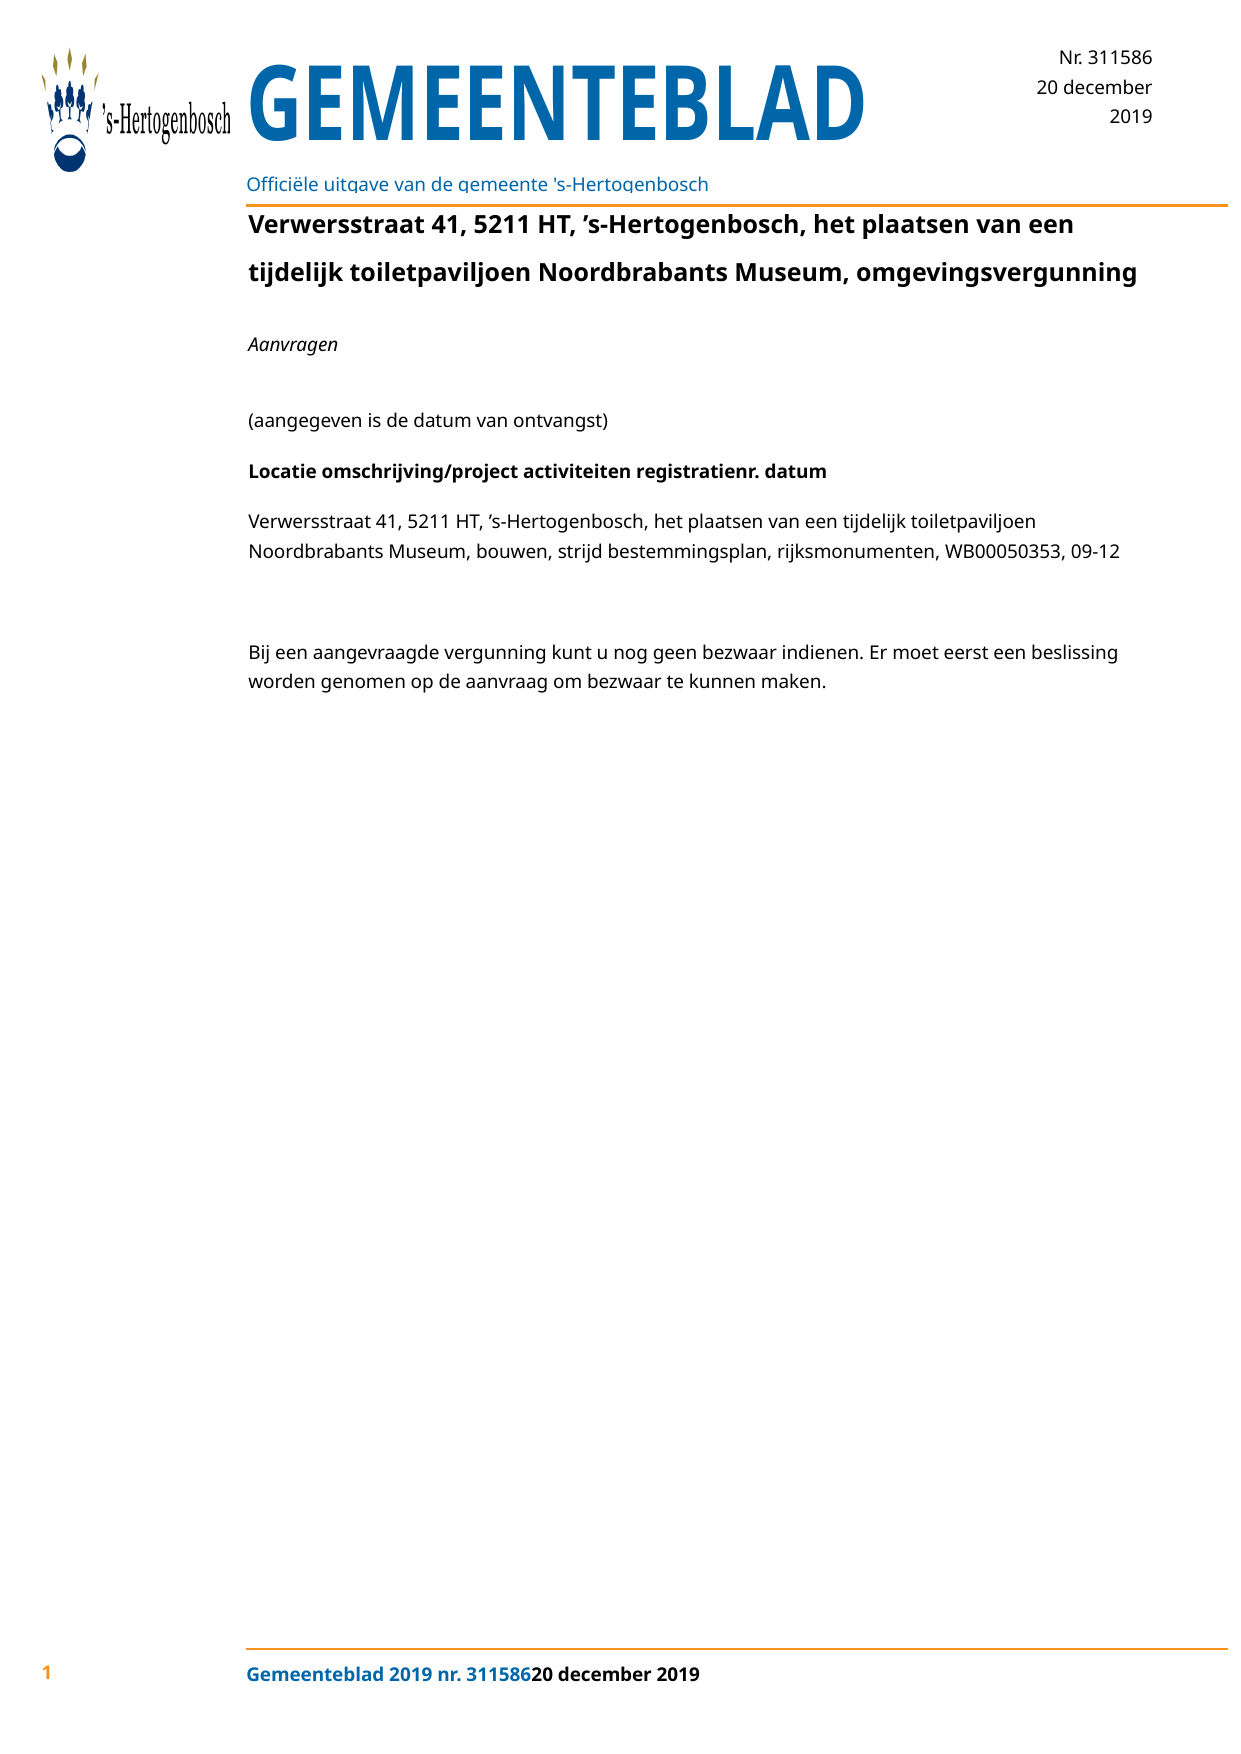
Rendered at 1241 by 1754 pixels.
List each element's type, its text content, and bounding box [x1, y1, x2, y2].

text Aanvragen [248, 331, 1152, 357]
text Locatie omschrijving/project activiteiten registratienr. datum [248, 458, 1152, 484]
text Verwersstraat 41, 5211 HT, ’s-Hertogenbosch, het plaatsen van een tijdelijk toiletpaviljoen Noordbrabants Museum, bouwen, strijd bestemmingsplan, rijksmonumenten, WB00050353, 09-12 [248, 508, 1152, 564]
text Verwersstraat 41, 5211 HT, ’s-Hertogenbosch, het plaatsen van een tijdelijk toiletpaviljoen Noordbrabants Museum, omgevingsvergunning [248, 207, 1152, 288]
picture [41, 47, 231, 172]
text Bij een aangevraagde vergunning kunt u nog geen bezwaar indienen. Er moet eerst een beslissing worden genomen op de aanvraag om bezwaar te kunnen maken. [248, 639, 1152, 694]
text (aangegeven is de datum van ontvangst) [248, 408, 1152, 433]
